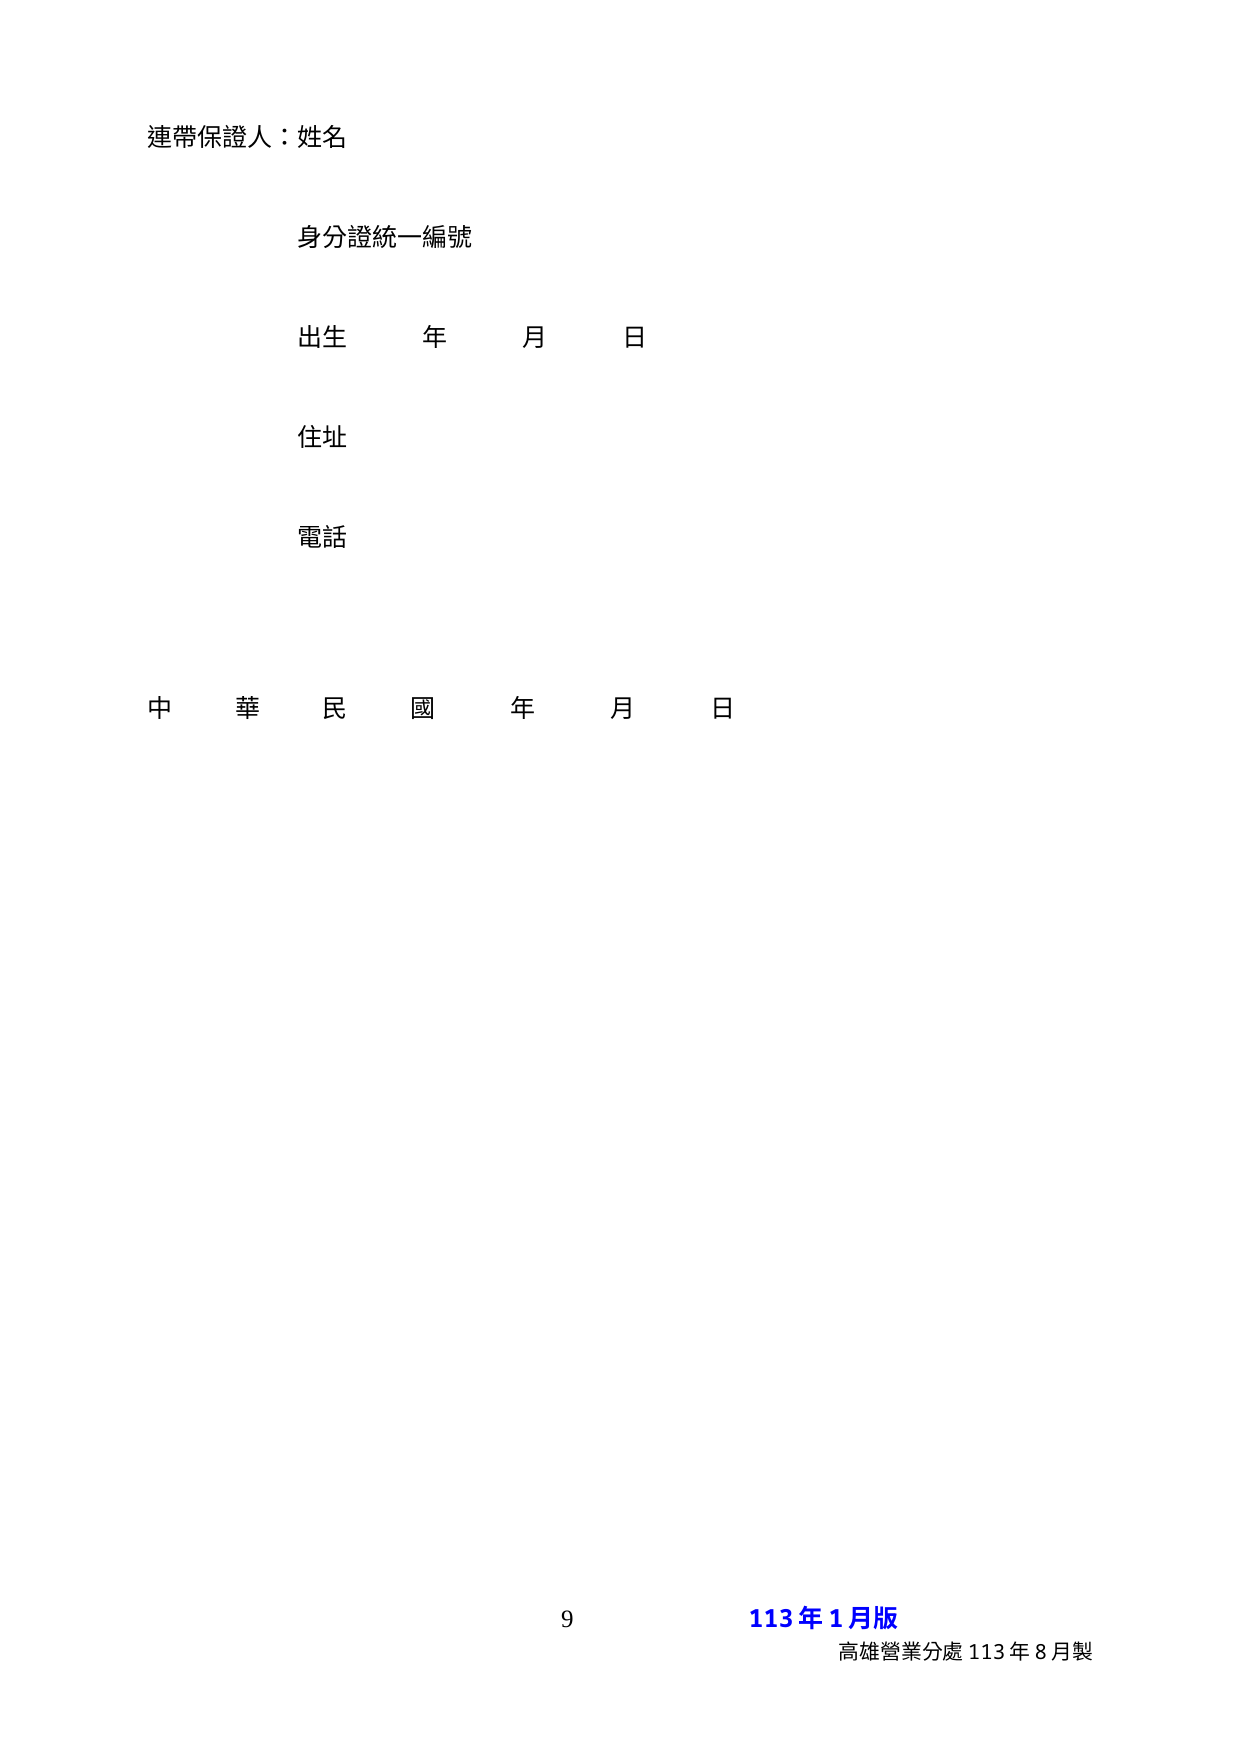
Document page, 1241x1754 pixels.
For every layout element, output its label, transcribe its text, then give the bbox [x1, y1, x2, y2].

text 住址 [298, 394, 1092, 456]
text 中 華 民 國 年 月 日 [148, 687, 1132, 725]
text 身分證統一編號 [298, 194, 1092, 256]
text 電話 [298, 494, 1092, 556]
text 連帶保證人：姓名 [148, 94, 1092, 156]
text 出生 年 月 日 [298, 294, 1092, 356]
